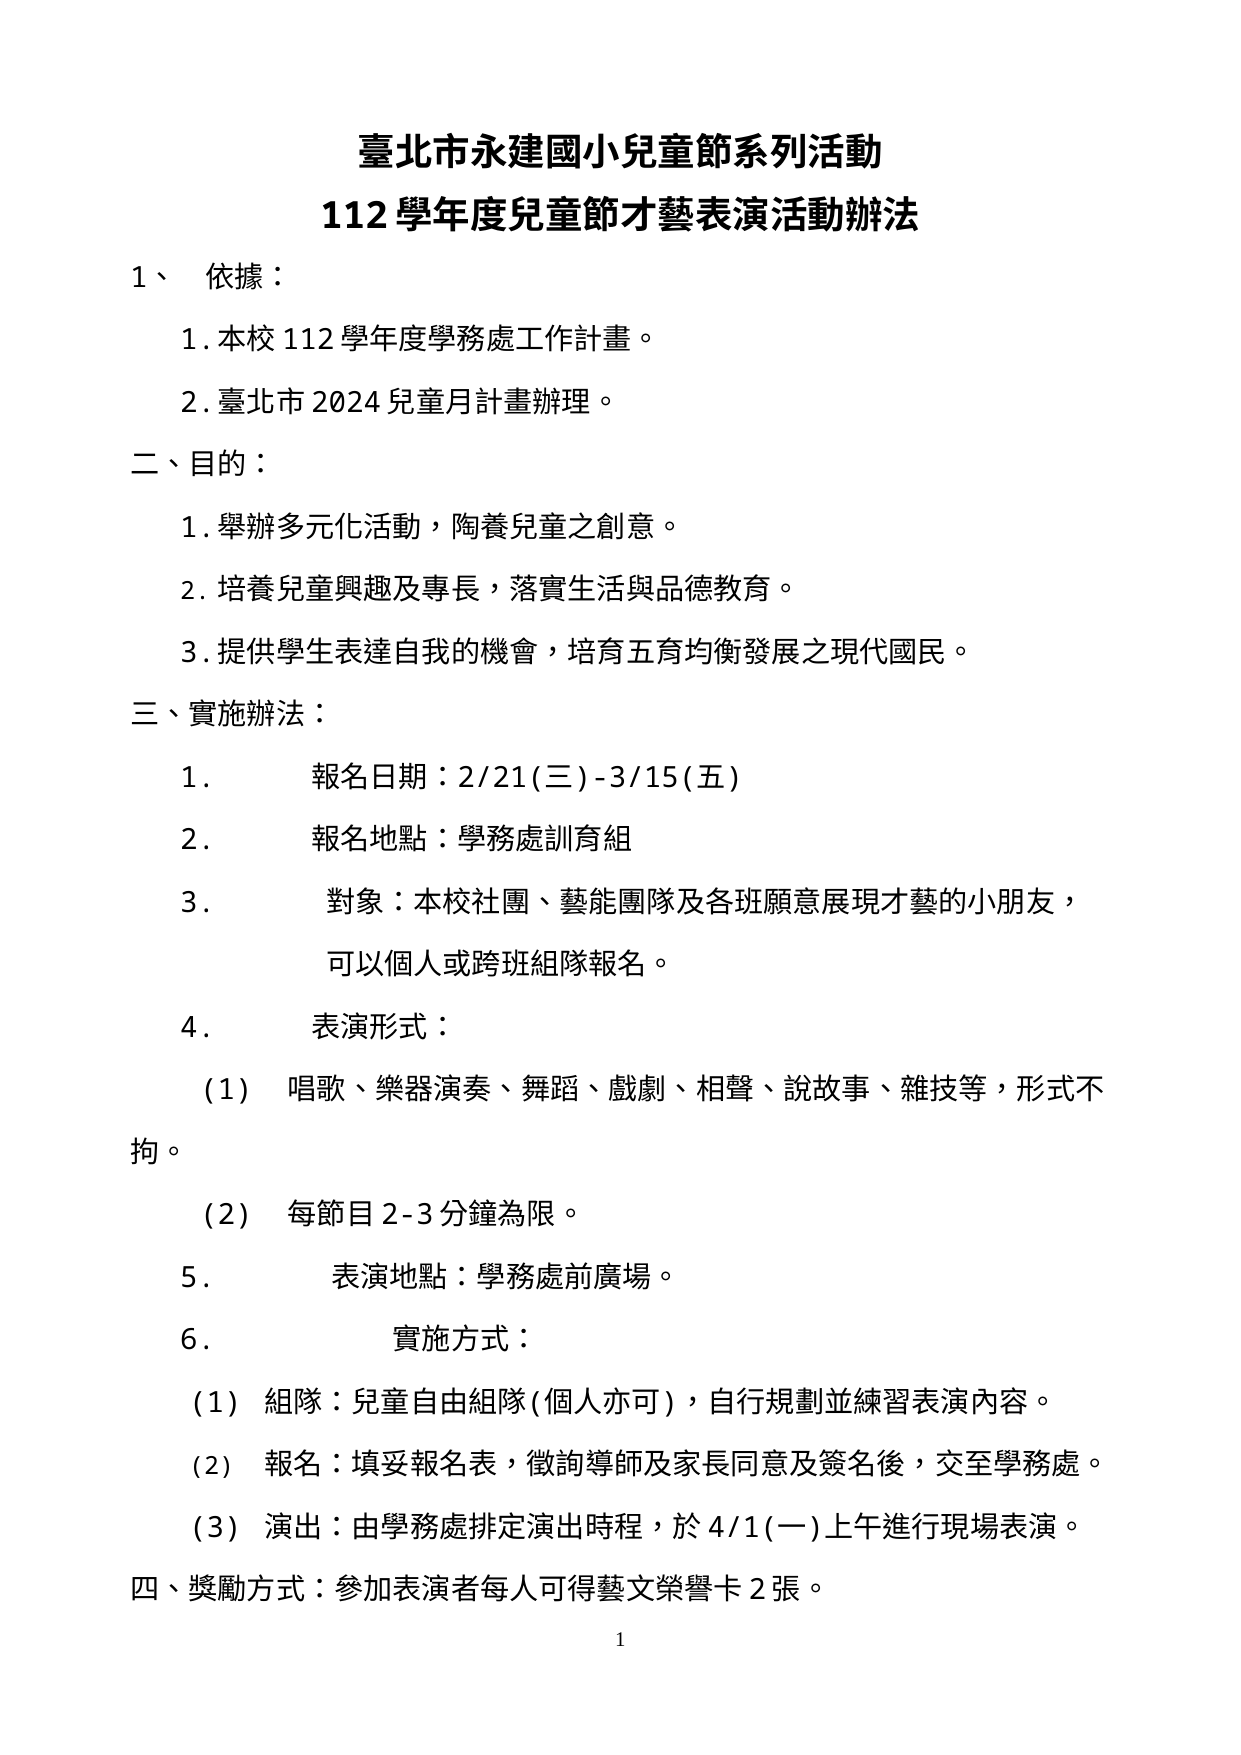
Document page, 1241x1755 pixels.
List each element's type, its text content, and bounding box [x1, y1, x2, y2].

list 本校112學年度學務處工作計畫。 [180, 295, 1110, 358]
list 舉辦多元化活動，陶養兒童之創意。 [180, 483, 1110, 545]
text 112學年度兒童節才藝表演活動辦法 [130, 170, 1110, 233]
list 實施方式： [180, 1295, 1110, 1358]
list 培養兒童興趣及專長，落實生活與品德教育。 [180, 545, 1110, 608]
text 二、目的： [130, 420, 1110, 483]
list 表演地點：學務處前廣場。 [180, 1233, 1110, 1295]
text (2) 每節目2-3分鐘為限。 [130, 1170, 1110, 1233]
list 依據： [130, 233, 1110, 295]
list 表演形式： [180, 983, 1110, 1045]
list 報名：填妥報名表，徵詢導師及家長同意及簽名後，交至學務處。 [189, 1420, 1110, 1483]
list 對象：本校社團、藝能團隊及各班願意展現才藝的小朋友，可以個人或跨班組隊報名。 [180, 858, 1110, 983]
text 臺北市永建國小兒童節系列活動 [130, 108, 1110, 170]
text 三、實施辦法： [130, 670, 1110, 733]
text 四、獎勵方式：參加表演者每人可得藝文榮譽卡2張。 [130, 1545, 1110, 1608]
list 提供學生表達自我的機會，培育五育均衡發展之現代國民。 [180, 608, 1110, 670]
list 演出：由學務處排定演出時程，於4/1(一)上午進行現場表演。 [189, 1483, 1110, 1545]
list 報名日期：2/21(三)-3/15(五) [180, 733, 1110, 795]
list 組隊：兒童自由組隊(個人亦可)，自行規劃並練習表演內容。 [189, 1358, 1110, 1420]
text (1) 唱歌、樂器演奏、舞蹈、戲劇、相聲、說故事、雜技等，形式不拘。 [130, 1045, 1110, 1170]
list 報名地點：學務處訓育組 [180, 795, 1110, 858]
list 臺北市2024兒童月計畫辦理。 [180, 358, 1110, 420]
